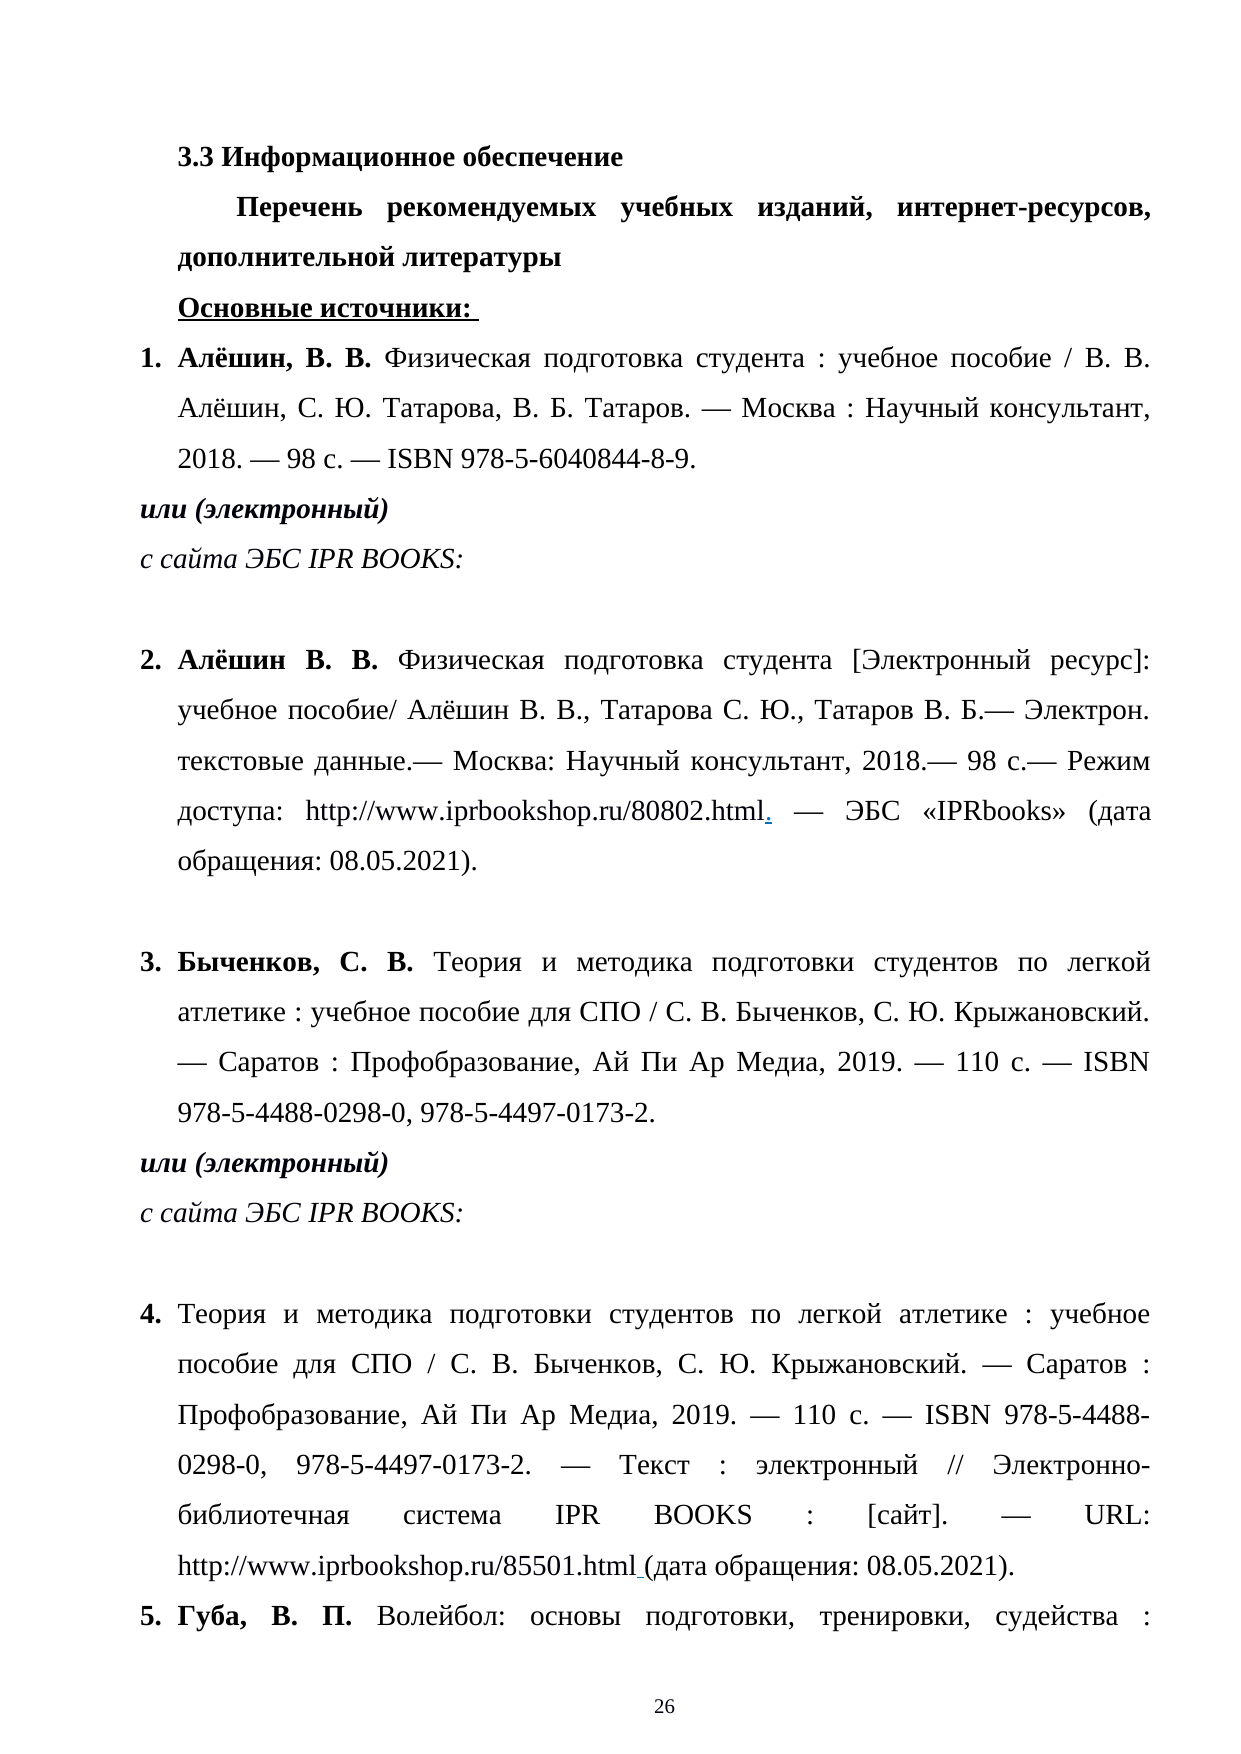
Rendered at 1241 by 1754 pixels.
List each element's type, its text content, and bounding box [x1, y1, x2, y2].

list Губа, В. П. Волейбол: основы подготовки, тренировки, судейства : [140, 1598, 1152, 1632]
text 3.3 Информационное обеспечение [177, 139, 1152, 172]
list Алёшин В. В. Физическая подготовка студента [Электронный ресурс]: учебное пособие/ Алёшин В. В., Татарова С. Ю., Татаров В. Б.— Электрон. текстовые данные.— Москва: Научный консультант, 2018.— 98 c.— Режим доступа: http://www.iprbookshop.ru/80802.html. — ЭБС «IPRbooks» (дата обращения: 08.05.2021). [140, 642, 1152, 877]
text Перечень рекомендуемых учебных изданий, интернет-ресурсов, дополнительной литературы [177, 189, 1152, 273]
list с сайта ЭБС IPR BOOKS: [140, 1196, 1152, 1229]
list Быченков, С. В. Теория и методика подготовки студентов по легкой атлетике : учебное пособие для СПО / С. В. Быченков, С. Ю. Крыжановский. — Саратов : Профобразование, Ай Пи Ар Медиа, 2019. — 110 c. — ISBN 978-5-4488-0298-0, 978-5-4497-0173-2. [140, 944, 1152, 1128]
list Алёшин, В. В. Физическая подготовка студента : учебное пособие / В. В. Алёшин, С. Ю. Татарова, В. Б. Татаров. — Москва : Научный консультант, 2018. — 98 c. — ISBN 978-5-6040844-8-9. [140, 340, 1152, 474]
list или (электронный) [140, 491, 1152, 525]
text Основные источники: [177, 290, 1152, 323]
list Теория и методика подготовки студентов по легкой атлетике : учебное пособие для СПО / С. В. Быченков, С. Ю. Крыжановский. — Саратов : Профобразование, Ай Пи Ар Медиа, 2019. — 110 c. — ISBN 978-5-4488-0298-0, 978-5-4497-0173-2. — Текст : электронный // Электронно-библиотечная система IPR BOOKS : [сайт]. — URL: http://www.iprbookshop.ru/85501.html (дата обращения: 08.05.2021). [140, 1296, 1152, 1581]
list или (электронный) [140, 1145, 1152, 1179]
list с сайта ЭБС IPR BOOKS: [140, 541, 1152, 575]
